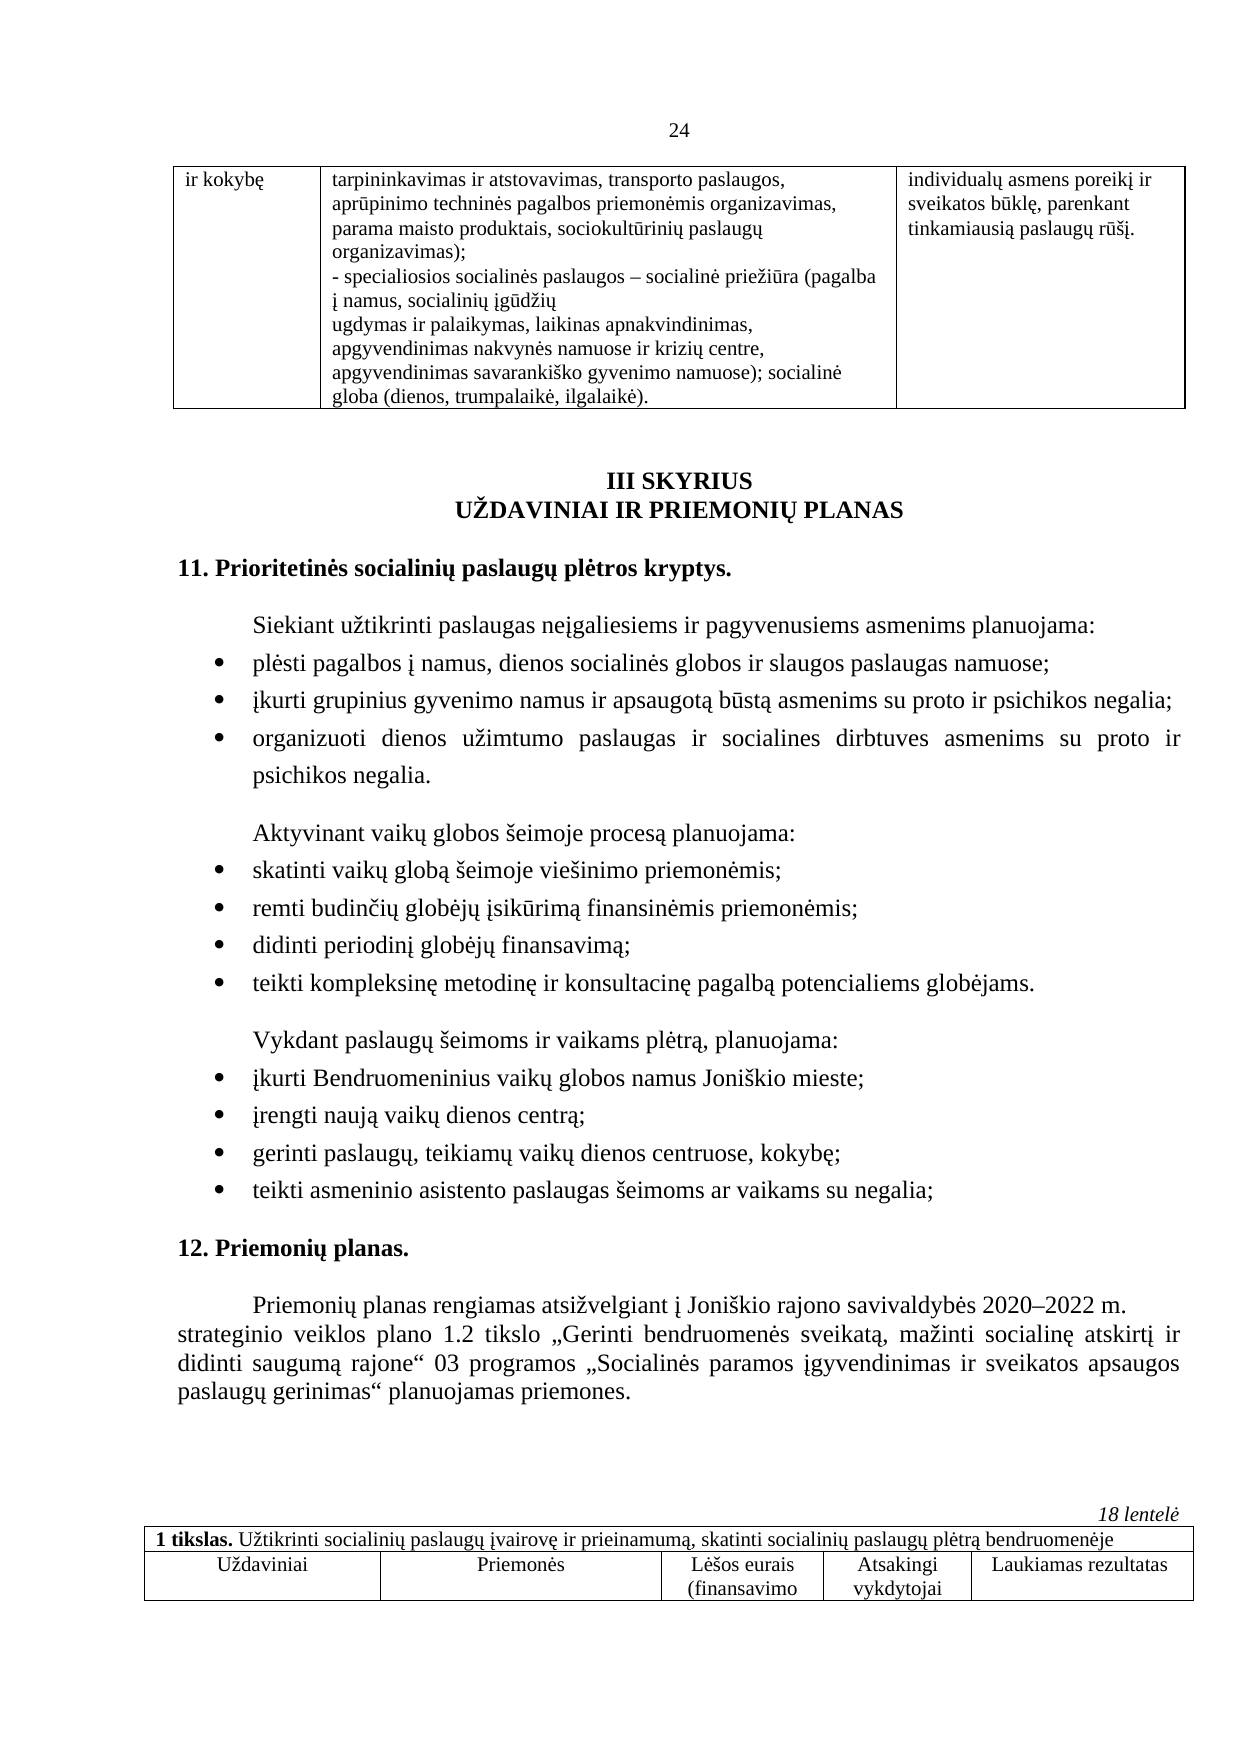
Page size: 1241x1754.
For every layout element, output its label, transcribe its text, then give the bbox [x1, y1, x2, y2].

text 12. Priemonių planas. [177, 1233, 1181, 1261]
table_cell individualų asmens poreikį ir sveikatos būklę, parenkant tinkamiausią paslaugų rūšį. [897, 167, 1184, 408]
table_cell Laukiamas rezultatas [972, 1552, 1193, 1600]
text 11. Prioritetinės socialinių paslaugų plėtros kryptys. [177, 553, 1181, 581]
text Aktyvinant vaikų globos šeimoje procesą planuojama: [252, 818, 1181, 846]
table_cell Lėšos eurais (finansavimo [662, 1552, 823, 1600]
text  organizuoti dienos užimtumo paslaugas ir socialines dirbtuves asmenims su proto ir psichikos negalia. [215, 714, 1181, 789]
text  plėsti pagalbos į namus, dienos socialinės globos ir slaugos paslaugas namuose; [215, 639, 1181, 676]
text Priemonių planas rengiamas atsižvelgiant į Joniškio rajono savivaldybės 2020–2022 m. [177, 1290, 1181, 1319]
table_cell Uždaviniai [145, 1552, 380, 1600]
text  teikti kompleksinę metodinę ir konsultacinę pagalbą potencialiems globėjams. [215, 959, 1181, 996]
text  įkurti grupinius gyvenimo namus ir apsaugotą būstą asmenims su proto ir psichikos negalia; [215, 676, 1181, 714]
text  skatinti vaikų globą šeimoje viešinimo priemonėmis; [215, 846, 1181, 884]
text Siekiant užtikrinti paslaugas neįgaliesiems ir pagyvenusiems asmenims planuojama: [177, 610, 1181, 639]
text strateginio veiklos plano 1.2 tikslo „Gerinti bendruomenės sveikatą, mažinti socialinę atskirtį ir didinti saugumą rajone“ 03 programos „Socialinės paramos įgyvendinimas ir sveikatos apsaugos paslaugų gerinimas“ planuojamas priemones. [177, 1319, 1181, 1405]
text 18 lentelė [177, 1501, 1181, 1526]
text UŽDAVINIAI IR PRIEMONIŲ PLANAS [177, 495, 1181, 524]
text  teikti asmeninio asistento paslaugas šeimoms ar vaikams su negalia; [215, 1166, 1181, 1204]
text III SKYRIUS [177, 466, 1181, 495]
table_header 1 tikslas. Užtikrinti socialinių paslaugų įvairovę ir prieinamumą, skatinti socialinių paslaugų plėtrą bendruomenėje [145, 1527, 1193, 1551]
table_cell ir kokybę [174, 167, 320, 408]
text Vykdant paslaugų šeimoms ir vaikams plėtrą, planuojama: [177, 1025, 1181, 1054]
table_cell Atsakingi vykdytojai [824, 1552, 971, 1600]
text  įrengti naują vaikų dienos centrą; [215, 1091, 1181, 1129]
text  didinti periodinį globėjų finansavimą; [215, 921, 1181, 959]
text  gerinti paslaugų, teikiamų vaikų dienos centruose, kokybę; [215, 1129, 1181, 1166]
text  remti budinčių globėjų įsikūrimą finansinėmis priemonėmis; [215, 884, 1181, 921]
table_cell Priemonės [381, 1552, 661, 1600]
table_cell tarpininkavimas ir atstovavimas, transporto paslaugos, aprūpinimo techninės pagalbos priemonėmis organizavimas, parama maisto produktais, sociokultūrinių paslaugų organizavimas); - specialiosios socialinės paslaugos – socialinė priežiūra (pagalba į namus, socialinių įgūdžių ugdymas ir palaikymas, laikinas apnakvindinimas, apgyvendinimas nakvynės namuose ir krizių centre, apgyvendinimas savarankiško gyvenimo namuose); socialinė globa (dienos, trumpalaikė, ilgalaikė). [321, 167, 896, 408]
text  įkurti Bendruomeninius vaikų globos namus Joniškio mieste; [215, 1054, 1181, 1091]
